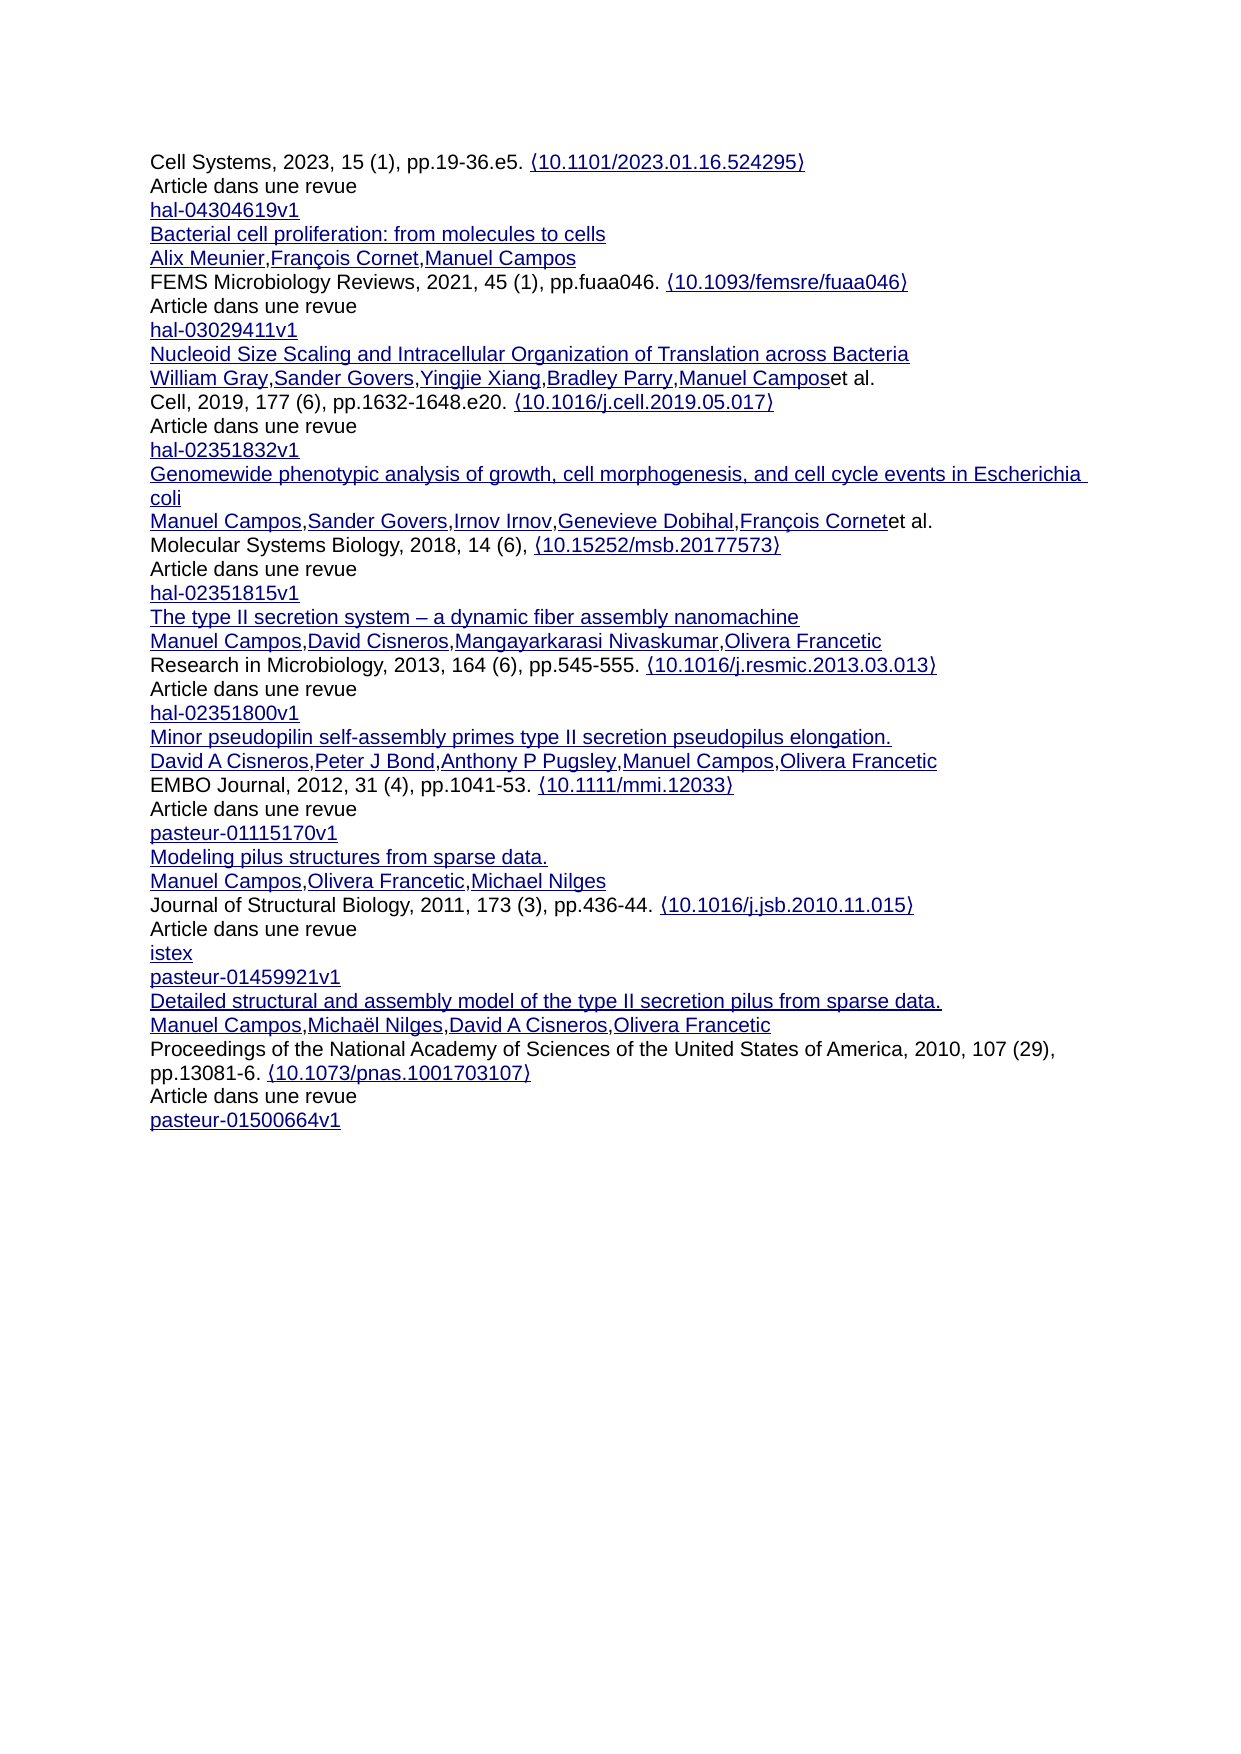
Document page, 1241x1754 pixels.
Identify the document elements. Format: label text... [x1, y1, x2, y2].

table_cell Minor pseudopilin self-assembly primes type II secretion pseudopilus elongation. David A Cisneros,Peter J Bond,Anthony P Pugsley,Manuel Campos,Olivera Francetic EMBO Journal, 2012, 31 (4), pp.1041-53. ⟨10.1111/mmi.12033⟩ Article dans une revue pasteur-01115170v1 [150, 725, 1090, 845]
table_cell Genomewide phenotypic analysis of growth, cell morphogenesis, and cell cycle events in Escherichia coli Manuel Campos,Sander Govers,Irnov Irnov,Genevieve Dobihal,François Cornetet al. Molecular Systems Biology, 2018, 14 (6), ⟨10.15252/msb.20177573⟩ Article dans une revue hal-02351815v1 [150, 461, 1090, 605]
table_cell Nucleoid Size Scaling and Intracellular Organization of Translation across Bacteria William Gray,Sander Govers,Yingjie Xiang,Bradley Parry,Manuel Camposet al. Cell, 2019, 177 (6), pp.1632-1648.e20. ⟨10.1016/j.cell.2019.05.017⟩ Article dans une revue hal-02351832v1 [150, 342, 1090, 461]
table_cell Modeling pilus structures from sparse data. Manuel Campos,Olivera Francetic,Michael Nilges Journal of Structural Biology, 2011, 173 (3), pp.436-44. ⟨10.1016/j.jsb.2010.11.015⟩ Article dans une revue istex pasteur-01459921v1 [150, 845, 1090, 988]
table_cell The type II secretion system – a dynamic fiber assembly nanomachine Manuel Campos,David Cisneros,Mangayarkarasi Nivaskumar,Olivera Francetic Research in Microbiology, 2013, 164 (6), pp.545-555. ⟨10.1016/j.resmic.2013.03.013⟩ Article dans une revue hal-02351800v1 [150, 605, 1090, 725]
table_cell Bacterial cell proliferation: from molecules to cells Alix Meunier,François Cornet,Manuel Campos FEMS Microbiology Reviews, 2021, 45 (1), pp.fuaa046. ⟨10.1093/femsre/fuaa046⟩ Article dans une revue hal-03029411v1 [150, 222, 1090, 342]
table_cell Detailed structural and assembly model of the type II secretion pilus from sparse data. Manuel Campos,Michaël Nilges,David A Cisneros,Olivera Francetic Proceedings of the National Academy of Sciences of the United States of America, 2010, 107 (29), pp.13081-6. ⟨10.1073/pnas.1001703107⟩ Article dans une revue pasteur-01500664v1 [150, 989, 1090, 1132]
table_cell Cell Systems, 2023, 15 (1), pp.19-36.e5. ⟨10.1101/2023.01.16.524295⟩ Article dans une revue hal-04304619v1 [150, 150, 1090, 222]
